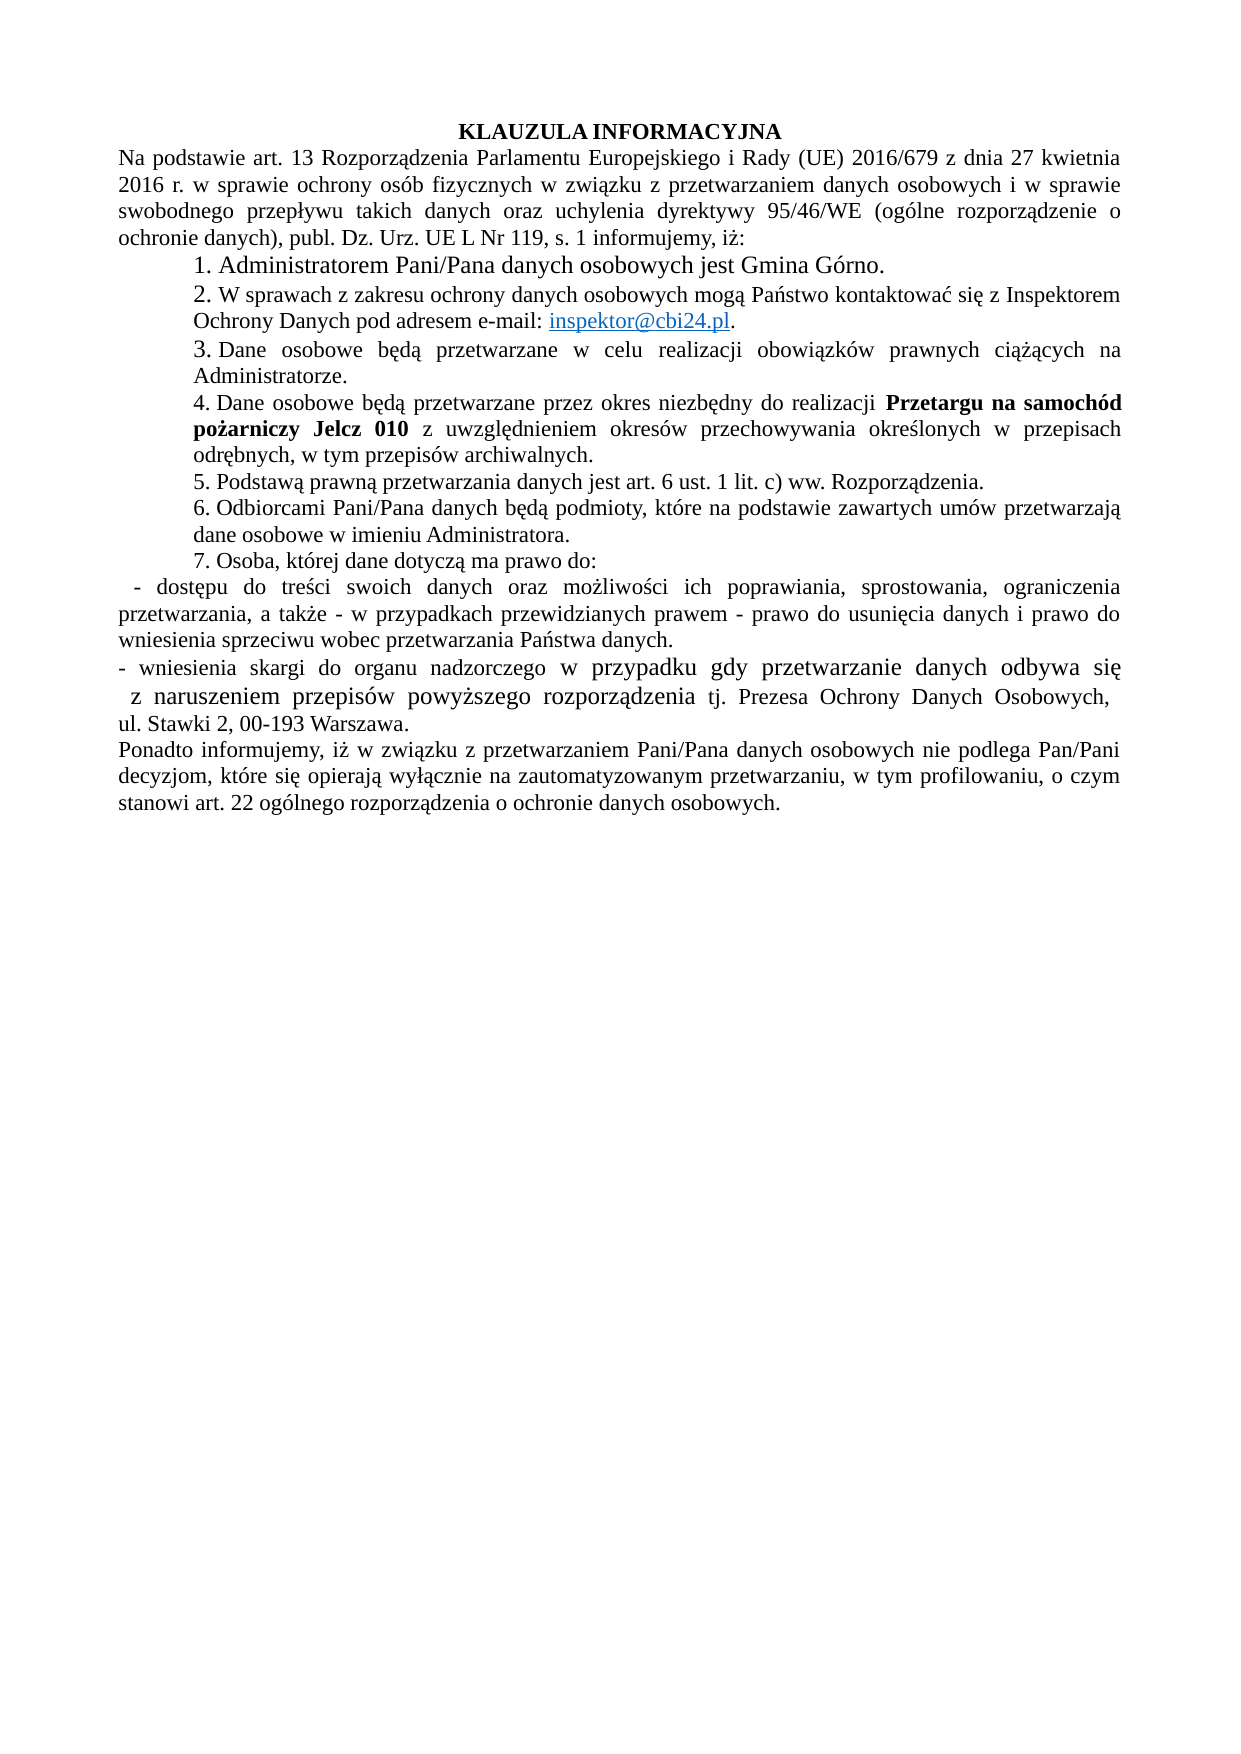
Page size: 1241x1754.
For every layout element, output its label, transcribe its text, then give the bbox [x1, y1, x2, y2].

list Administratorem Pani/Pana danych osobowych jest Gmina Górno. [193, 250, 1122, 279]
list Osoba, której dane dotyczą ma prawo do: [193, 547, 1122, 573]
list Dane osobowe będą przetwarzane przez okres niezbędny do realizacji Przetargu na samochód pożarniczy Jelcz 010 z uwzględnieniem okresów przechowywania określonych w przepisach odrębnych, w tym przepisów archiwalnych. [193, 389, 1122, 468]
text Ponadto informujemy, iż w związku z przetwarzaniem Pani/Pana danych osobowych nie podlega Pan/Pani decyzjom, które się opierają wyłącznie na zautomatyzowanym przetwarzaniu, w tym profilowaniu, o czym stanowi art. 22 ogólnego rozporządzenia o ochronie danych osobowych. [118, 736, 1122, 815]
text Na podstawie art. 13 Rozporządzenia Parlamentu Europejskiego i Rady (UE) 2016/679 z dnia 27 kwietnia 2016 r. w sprawie ochrony osób fizycznych w związku z przetwarzaniem danych osobowych i w sprawie swobodnego przepływu takich danych oraz uchylenia dyrektywy 95/46/WE (ogólne rozporządzenie o ochronie danych), publ. Dz. Urz. UE L Nr 119, s. 1 informujemy, iż: [118, 144, 1122, 250]
list Dane osobowe będą przetwarzane w celu realizacji obowiązków prawnych ciążących na Administratorze. [193, 334, 1122, 389]
list Odbiorcami Pani/Pana danych będą podmioty, które na podstawie zawartych umów przetwarzają dane osobowe w imieniu Administratora. [193, 494, 1122, 547]
text KLAUZULA INFORMACYJNA [118, 118, 1122, 144]
list Podstawą prawną przetwarzania danych jest art. 6 ust. 1 lit. c) ww. Rozporządzenia. [193, 468, 1122, 494]
text - wniesienia skargi do organu nadzorczego w przypadku gdy przetwarzanie danych odbywa się z naruszeniem przepisów powyższego rozporządzenia tj. Prezesa Ochrony Danych Osobowych, ul. Stawki 2, 00-193 Warszawa. [118, 652, 1122, 736]
text - dostępu do treści swoich danych oraz możliwości ich poprawiania, sprostowania, ograniczenia przetwarzania, a także - w przypadkach przewidzianych prawem - prawo do usunięcia danych i prawo do wniesienia sprzeciwu wobec przetwarzania Państwa danych. [118, 573, 1122, 652]
list W sprawach z zakresu ochrony danych osobowych mogą Państwo kontaktować się z Inspektorem Ochrony Danych pod adresem e-mail: inspektor@cbi24.pl. [193, 279, 1122, 334]
